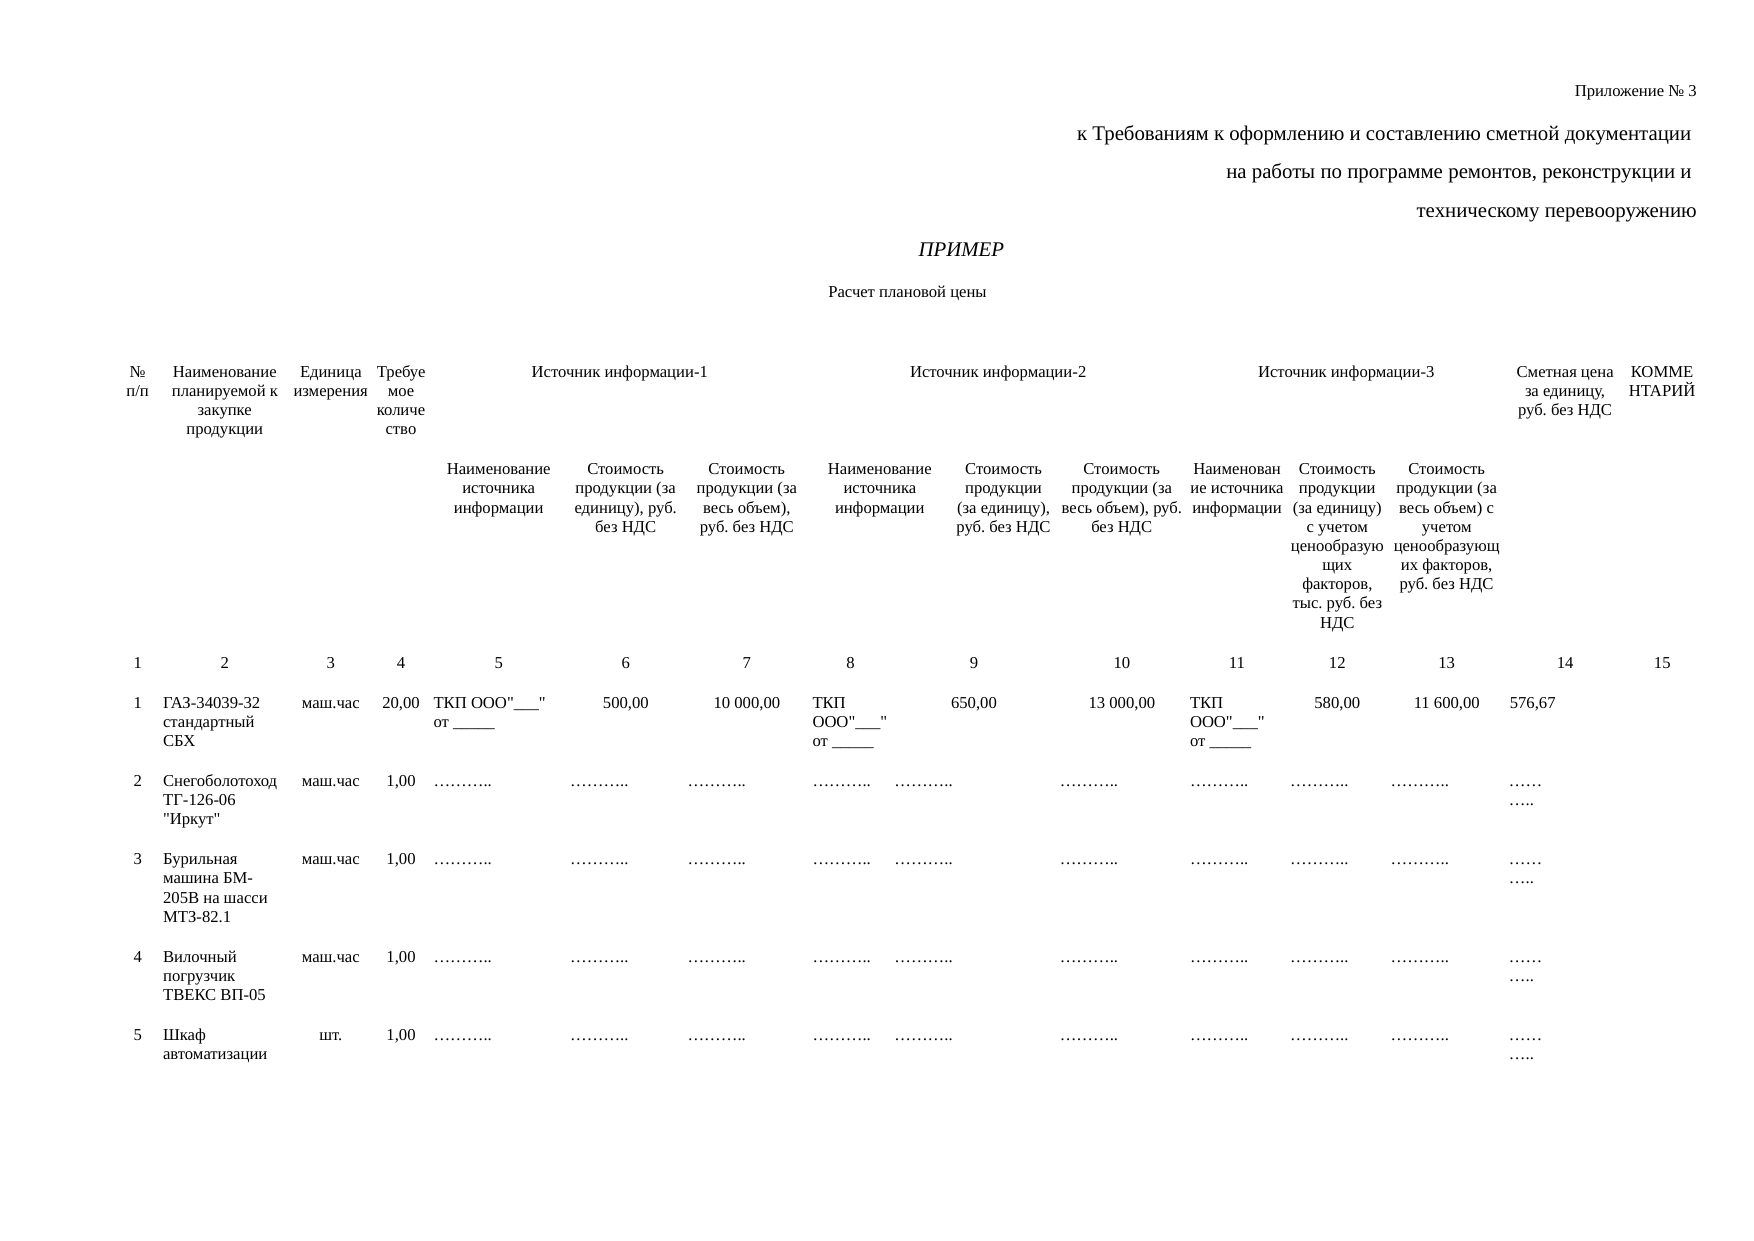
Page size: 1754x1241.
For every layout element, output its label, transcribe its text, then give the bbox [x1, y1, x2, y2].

table_cell № п/п [115, 362, 160, 459]
table_cell ……….. [1056, 947, 1187, 1025]
table_cell [1506, 459, 1624, 652]
table_cell ……….. [809, 849, 891, 947]
table_cell ……….. [1287, 947, 1387, 1025]
table_cell Стоимость продукции (за весь объем), руб. без НДС [1056, 459, 1187, 652]
table_cell ПРИМЕР [115, 237, 1559, 282]
table_cell Требуемое количество [372, 362, 430, 459]
table_cell Наименование источника информации [809, 459, 950, 652]
table_cell [115, 322, 160, 362]
table_cell маш.час [290, 849, 372, 947]
table_cell Стоимость продукции (за единицу), руб. без НДС [950, 459, 1056, 652]
table_cell ……….. [684, 849, 809, 947]
table_cell ……….. [1506, 947, 1559, 1025]
table_cell [1559, 693, 1700, 771]
table_cell ……….. [1056, 1025, 1187, 1084]
table_cell 3 [115, 849, 160, 947]
table_cell 1 [115, 653, 160, 692]
table_cell 2 [115, 771, 160, 849]
table_cell [1624, 459, 1700, 652]
table_cell ……….. [684, 947, 809, 1025]
table_cell [1056, 322, 1187, 362]
table_cell ……….. [809, 947, 891, 1025]
table_cell ……….. [1287, 1025, 1387, 1084]
table_cell Наименование планируемой к закупке продукции [160, 362, 289, 459]
table_cell Стоимость продукции (за единицу), руб. без НДС [567, 459, 684, 652]
table_cell Единица измерения [290, 362, 372, 459]
table_cell [1387, 322, 1506, 362]
table_cell [1559, 849, 1700, 947]
table_cell ……….. [891, 947, 1056, 1025]
table_cell маш.час [290, 947, 372, 1025]
table_cell ТКП ООО"___" от _____ [430, 693, 567, 771]
table_cell Стоимость продукции (за весь объем), руб. без НДС [684, 459, 809, 652]
table_cell ……….. [1387, 1025, 1506, 1084]
table_cell [372, 459, 430, 652]
table_cell ……….. [684, 1025, 809, 1084]
table_cell Стоимость продукции (за единицу) с учетом ценообразующих факторов, тыс. руб. без НДС [1287, 459, 1387, 652]
table_cell ……….. [1287, 771, 1387, 849]
table_cell ……….. [891, 771, 1056, 849]
table_cell 1,00 [372, 771, 430, 849]
table_cell [684, 322, 809, 362]
table_cell ……….. [1187, 1025, 1287, 1084]
table_cell ТКП ООО"___" от _____ [809, 693, 891, 771]
table_cell Бурильная машина БМ-205В на шасси МТЗ-82.1 [160, 849, 289, 947]
table_cell ……….. [809, 1025, 891, 1084]
table_cell ……….. [1387, 771, 1506, 849]
table_cell 11 [1187, 653, 1287, 692]
table_cell [160, 459, 289, 652]
table_cell 15 [1624, 653, 1700, 692]
table_cell 4 [115, 947, 160, 1025]
table_cell [567, 322, 684, 362]
table_cell Источник информации-3 [1187, 362, 1506, 459]
table_cell ……….. [1387, 947, 1506, 1025]
table_cell [1559, 947, 1700, 1025]
table_cell ……….. [1387, 849, 1506, 947]
table_cell [1559, 771, 1700, 849]
table_cell [290, 322, 372, 362]
table_cell [160, 322, 289, 362]
table_cell 576,67 [1506, 693, 1559, 771]
table_cell 13 000,00 [1056, 693, 1187, 771]
table_cell маш.час [290, 771, 372, 849]
table_cell Расчет плановой цены [115, 282, 1700, 322]
table_cell ГАЗ-34039-32 стандартный СБХ [160, 693, 289, 771]
table_cell [1559, 1025, 1700, 1084]
table_cell 7 [684, 653, 809, 692]
table_cell 500,00 [567, 693, 684, 771]
table_cell ……….. [1287, 849, 1387, 947]
table_header Приложение № 3 [115, 81, 1700, 121]
table_cell Снегоболотоход ТГ-126-06 "Иркут" [160, 771, 289, 849]
table_cell [1187, 322, 1287, 362]
table_cell [115, 459, 160, 652]
table_cell ……….. [567, 771, 684, 849]
table_cell КОММЕНТАРИЙ [1624, 362, 1700, 459]
table_cell 3 [290, 653, 372, 692]
table_cell 1,00 [372, 1025, 430, 1084]
table_cell 14 [1506, 653, 1624, 692]
table_cell 10 [1056, 653, 1187, 692]
table_cell [1559, 322, 1700, 362]
table_cell ……….. [1187, 771, 1287, 849]
table_cell ……….. [1056, 849, 1187, 947]
table_cell [1287, 322, 1387, 362]
table_cell 13 [1387, 653, 1506, 692]
table_cell Шкаф автоматизации [160, 1025, 289, 1084]
table_cell Наименование источника информации [1187, 459, 1287, 652]
table_cell ……….. [430, 771, 567, 849]
table_cell 20,00 [372, 693, 430, 771]
table_cell 650,00 [891, 693, 1056, 771]
table_cell 10 000,00 [684, 693, 809, 771]
table_cell ……….. [684, 771, 809, 849]
table_cell 4 [372, 653, 430, 692]
table_cell Стоимость продукции (за весь объем) с учетом ценообразующих факторов, руб. без НДС [1387, 459, 1506, 652]
table_cell ……….. [567, 849, 684, 947]
table_cell Сметная цена за единицу, руб. без НДС [1506, 362, 1624, 459]
table_cell Источник информации-2 [809, 362, 1187, 459]
table_cell 5 [430, 653, 567, 692]
table_cell [372, 322, 430, 362]
table_cell ……….. [809, 771, 891, 849]
table_cell 580,00 [1287, 693, 1387, 771]
table_cell 6 [567, 653, 684, 692]
table_cell ……….. [1506, 849, 1559, 947]
table_cell Источник информации-1 [430, 362, 809, 459]
table_cell Наименование источника информации [430, 459, 567, 652]
table_cell 1,00 [372, 849, 430, 947]
table_cell 9 [891, 653, 1056, 692]
table_cell ……….. [1506, 1025, 1559, 1084]
table_cell Вилочный погрузчик ТВЕКС ВП-05 [160, 947, 289, 1025]
table_cell [1506, 322, 1559, 362]
table_cell [809, 322, 891, 362]
table_cell ……….. [891, 1025, 1056, 1084]
table_cell ……….. [1187, 947, 1287, 1025]
table_cell [430, 322, 567, 362]
table_cell шт. [290, 1025, 372, 1084]
table_cell 8 [809, 653, 891, 692]
table_cell 1,00 [372, 947, 430, 1025]
table_cell [290, 459, 372, 652]
table_cell ……….. [567, 947, 684, 1025]
table_cell ……….. [430, 1025, 567, 1084]
table_cell ……….. [430, 849, 567, 947]
table_cell ……….. [430, 947, 567, 1025]
table_cell ……….. [1056, 771, 1187, 849]
table_cell к Требованиям к оформлению и составлению сметной документации на работы по программе ремонтов, реконструкции и техническому перевооружению [115, 121, 1700, 237]
table_cell ……….. [1506, 771, 1559, 849]
table_cell 11 600,00 [1387, 693, 1506, 771]
table_cell ……….. [567, 1025, 684, 1084]
table_cell 1 [115, 693, 160, 771]
table_cell ……….. [1187, 849, 1287, 947]
table_cell [891, 322, 1056, 362]
table_cell маш.час [290, 693, 372, 771]
table_cell ……….. [891, 849, 1056, 947]
table_cell 5 [115, 1025, 160, 1084]
table_cell 2 [160, 653, 289, 692]
table_cell ТКП ООО"___" от _____ [1187, 693, 1287, 771]
table_cell 12 [1287, 653, 1387, 692]
table_cell [1559, 237, 1700, 282]
